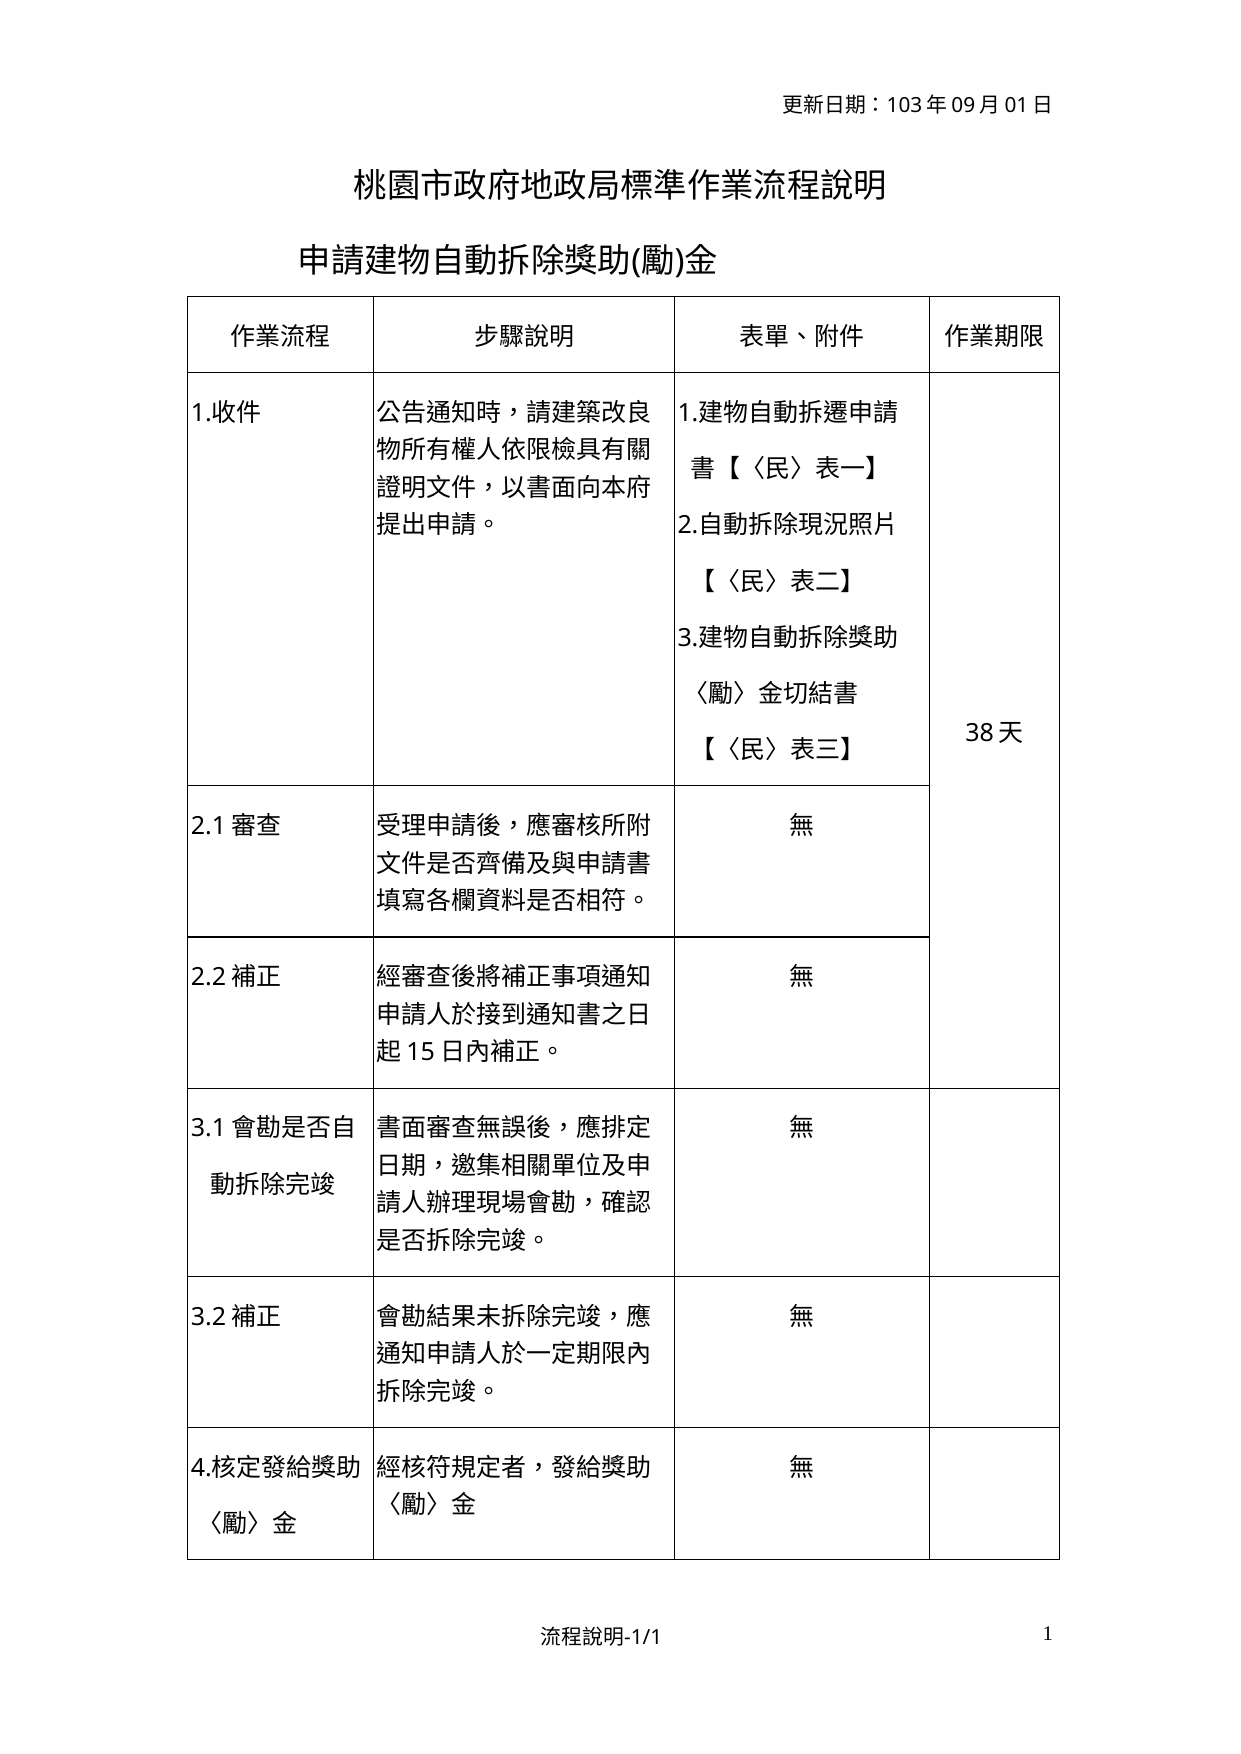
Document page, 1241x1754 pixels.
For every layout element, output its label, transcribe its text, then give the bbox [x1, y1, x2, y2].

table_cell 無 [675, 938, 929, 1087]
table_header 步驟說明 [374, 297, 674, 372]
table_cell 無 [675, 786, 929, 936]
table_cell [930, 1089, 1059, 1276]
table_cell 3.2補正 [188, 1277, 373, 1427]
table_cell 經審查後將補正事項通知申請人於接到通知書之日起15日內補正。 [374, 938, 674, 1087]
table_header 作業期限 [930, 297, 1059, 372]
table_header 作業流程 [188, 297, 373, 372]
table_cell 1.收件 [188, 373, 373, 785]
table_cell 無 [675, 1089, 929, 1276]
text 桃園市政府地政局標準作業流程說明 [187, 146, 1053, 221]
table_cell [930, 1277, 1059, 1427]
table_header 表單、附件 [675, 297, 929, 372]
table_cell 經核符規定者，發給獎助〈勵〉金 [374, 1428, 674, 1559]
table_cell 無 [675, 1277, 929, 1427]
table_cell 1.建物自動拆遷申請 書【〈民〉表一】 2.自動拆除現況照片 【〈民〉表二】 3.建物自動拆除獎助 〈勵〉金切結書 【〈民〉表三】 [675, 373, 929, 785]
table_cell 受理申請後，應審核所附文件是否齊備及與申請書填寫各欄資料是否相符。 [374, 786, 674, 936]
text 申請建物自動拆除獎助(勵)金 [187, 221, 1053, 296]
table_cell 2.2補正 [188, 938, 373, 1087]
table_cell 3.1會勘是否自 動拆除完竣 [188, 1089, 373, 1276]
table_cell 無 [675, 1428, 929, 1559]
table_cell 公告通知時，請建築改良物所有權人依限檢具有關證明文件，以書面向本府提出申請。 [374, 373, 674, 785]
table_cell 書面審查無誤後，應排定日期，邀集相關單位及申請人辦理現場會勘，確認是否拆除完竣。 [374, 1089, 674, 1276]
table_cell 38天 [930, 373, 1059, 1087]
table_cell 會勘結果未拆除完竣，應通知申請人於一定期限內拆除完竣。 [374, 1277, 674, 1427]
table_cell [930, 1428, 1059, 1559]
table_cell 2.1審查 [188, 786, 373, 936]
table_cell 4.核定發給獎助 〈勵〉金 [188, 1428, 373, 1559]
